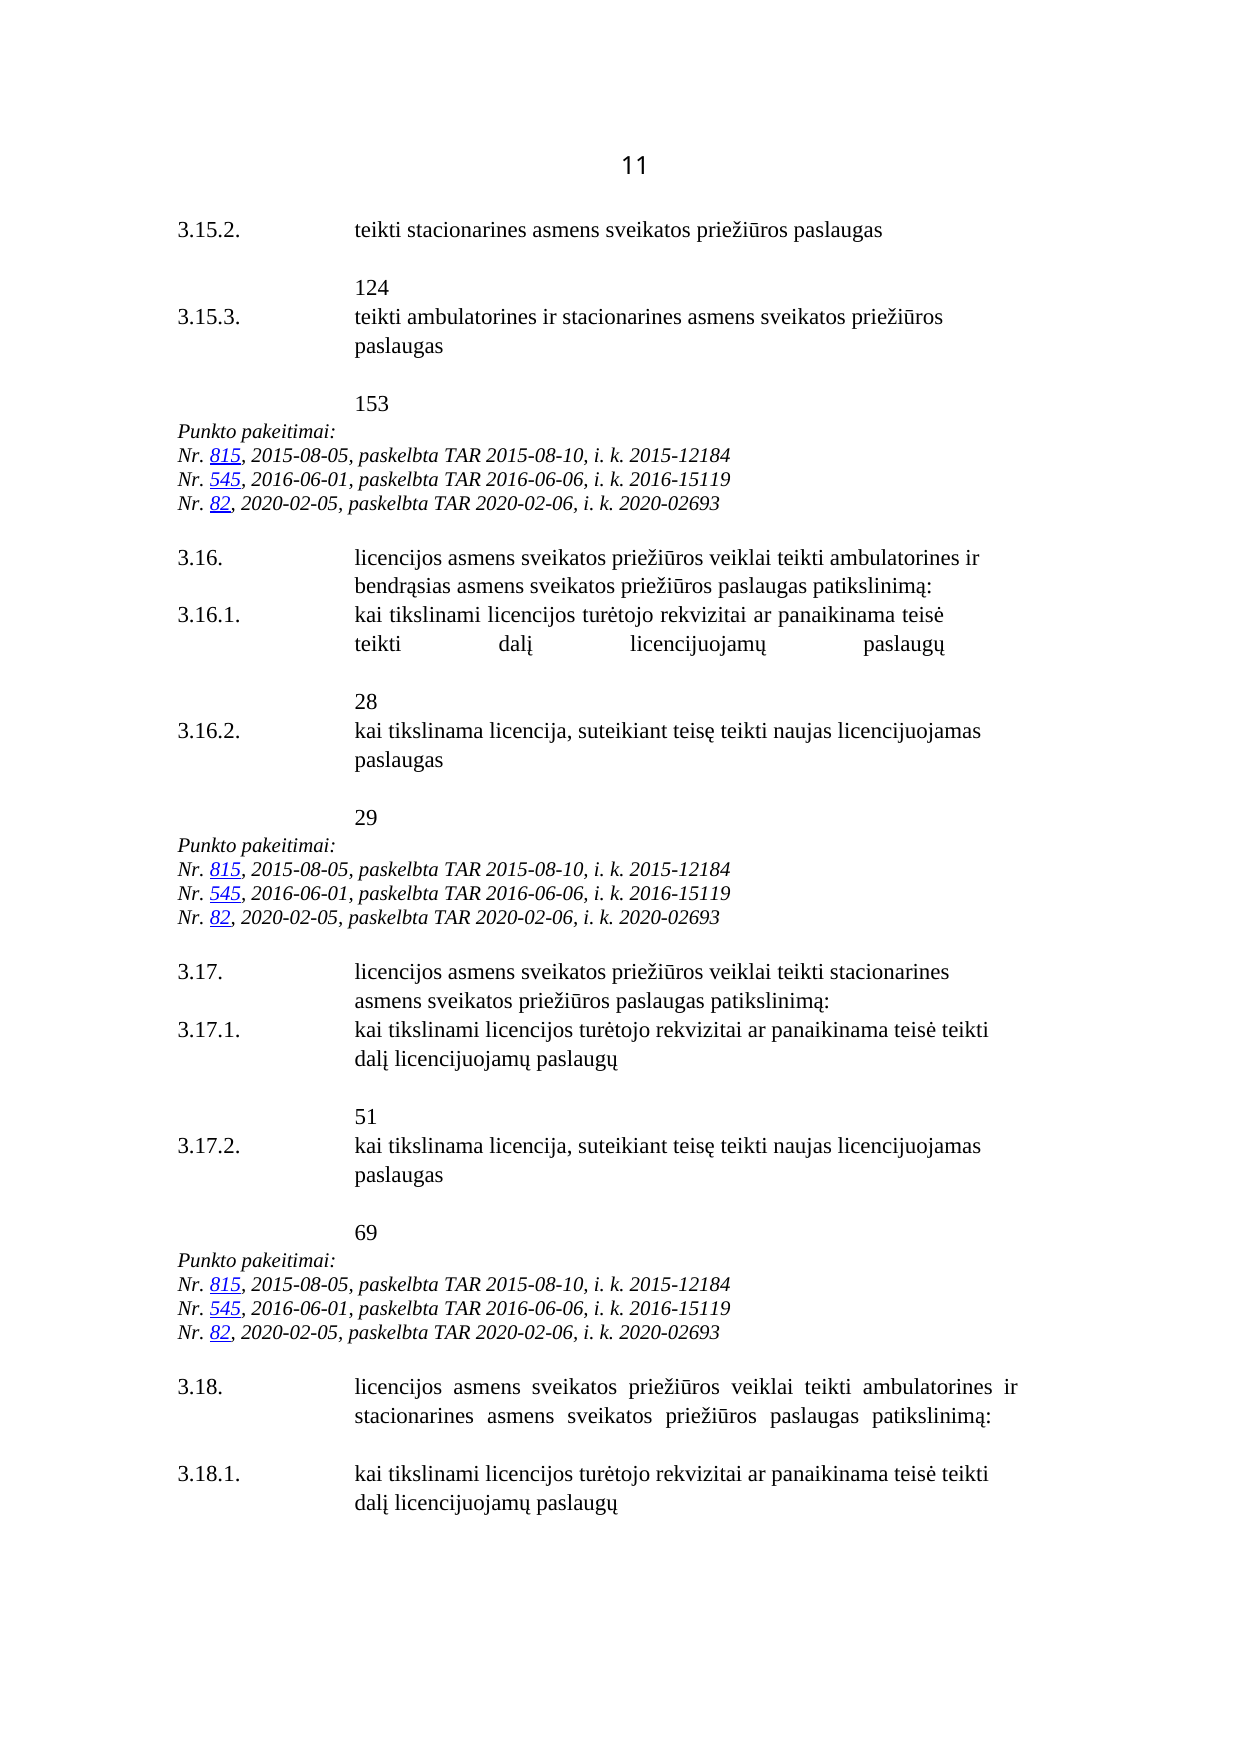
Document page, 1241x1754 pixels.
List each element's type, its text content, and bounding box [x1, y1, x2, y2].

text 3.15.3. teikti ambulatorines ir stacionarines asmens sveikatos priežiūros paslaugas 153 [177, 303, 1019, 416]
text Nr. 545, 2016-06-01, paskelbta TAR 2016-06-06, i. k. 2016-15119 [177, 881, 1093, 905]
text Nr. 545, 2016-06-01, paskelbta TAR 2016-06-06, i. k. 2016-15119 [177, 1296, 1093, 1320]
text 3.18.1. kai tikslinami licencijos turėtojo rekvizitai ar panaikinama teisė teikti dalį licencijuojamų paslaugų [177, 1459, 1019, 1515]
text 3.16.1. kai tikslinami licencijos turėtojo rekvizitai ar panaikinama teisė teikti dalį licencijuojamų paslaugų 28 [177, 601, 945, 715]
text Punkto pakeitimai: [177, 418, 1093, 443]
text Punkto pakeitimai: [177, 1248, 1093, 1272]
text 3.15.2. teikti stacionarines asmens sveikatos priežiūros paslaugas 124 [177, 216, 1019, 300]
text 3.16.2. kai tikslinama licencija, suteikiant teisę teikti naujas licencijuojamas paslaugas 29 [177, 717, 1019, 831]
text 3.18. licencijos asmens sveikatos priežiūros veiklai teikti ambulatorines ir stacionarines asmens sveikatos priežiūros paslaugas patikslinimą: [177, 1373, 1019, 1457]
text 3.16. licencijos asmens sveikatos priežiūros veiklai teikti ambulatorines ir bendrąsias asmens sveikatos priežiūros paslaugas patikslinimą: [177, 543, 1019, 599]
text 3.17. licencijos asmens sveikatos priežiūros veiklai teikti stacionarines asmens sveikatos priežiūros paslaugas patikslinimą: [177, 958, 1019, 1013]
text Punkto pakeitimai: [177, 833, 1093, 857]
text Nr. 82, 2020-02-05, paskelbta TAR 2020-02-06, i. k. 2020-02693 [177, 1320, 1093, 1344]
text Nr. 815, 2015-08-05, paskelbta TAR 2015-08-10, i. k. 2015-12184 [177, 443, 1093, 467]
text Nr. 82, 2020-02-05, paskelbta TAR 2020-02-06, i. k. 2020-02693 [177, 491, 1093, 515]
text Nr. 815, 2015-08-05, paskelbta TAR 2015-08-10, i. k. 2015-12184 [177, 857, 1093, 881]
text Nr. 545, 2016-06-01, paskelbta TAR 2016-06-06, i. k. 2016-15119 [177, 467, 1093, 491]
text Nr. 815, 2015-08-05, paskelbta TAR 2015-08-10, i. k. 2015-12184 [177, 1272, 1093, 1296]
text Nr. 82, 2020-02-05, paskelbta TAR 2020-02-06, i. k. 2020-02693 [177, 905, 1093, 929]
text 3.17.1. kai tikslinami licencijos turėtojo rekvizitai ar panaikinama teisė teikti dalį licencijuojamų paslaugų 51 [177, 1016, 1019, 1129]
text 3.17.2. kai tikslinama licencija, suteikiant teisę teikti naujas licencijuojamas paslaugas 69 [177, 1132, 1019, 1245]
